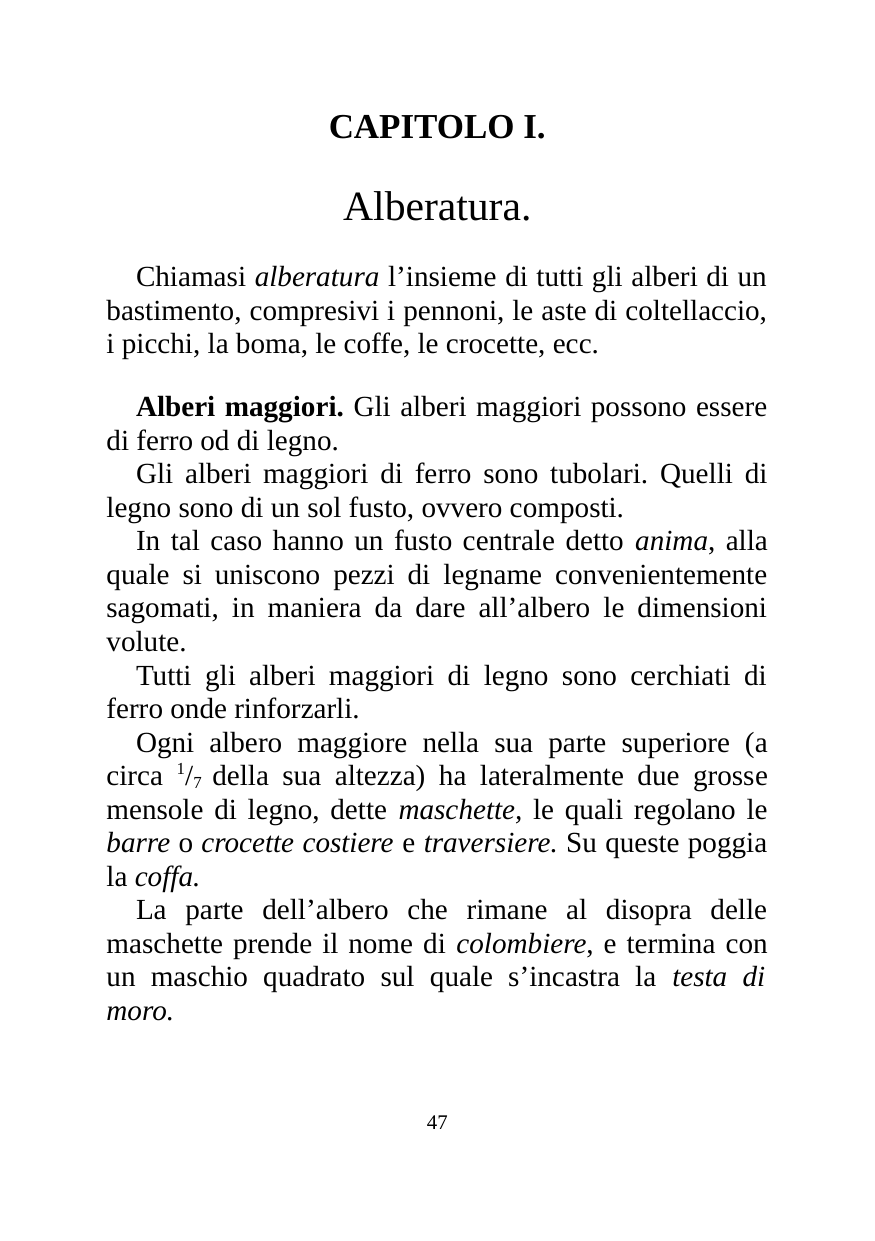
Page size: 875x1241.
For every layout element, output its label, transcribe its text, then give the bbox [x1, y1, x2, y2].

text Alberi maggiori. Gli alberi maggiori possono essere di ferro od di legno. [106, 389, 768, 456]
text Ogni albero maggiore nella sua parte superiore (a circa 1/7 della sua altezza) ha lateralmente due grosse mensole di legno, dette maschette, le quali regolano le barre o crocette costiere e traversiere. Su queste poggia la coffa. [106, 725, 768, 892]
text In tal caso hanno un fusto centrale detto anima, alla quale si uniscono pezzi di legname convenientemente sagomati, in maniera da dare all’albero le dimensioni volute. [106, 523, 768, 658]
subtitle CAPITOLO I. [106, 106, 768, 146]
text Alberatura. [106, 182, 768, 230]
text La parte dell’albero che rimane al disopra delle maschette prende il nome di colombiere, e termina con un maschio quadrato sul quale s’incastra la testa di moro. [106, 892, 768, 1027]
text Tutti gli alberi maggiori di legno sono cerchiati di ferro onde rinforzarli. [106, 658, 768, 725]
text Gli alberi maggiori di ferro sono tubolari. Quelli di legno sono di un sol fusto, ovvero composti. [106, 456, 768, 523]
text Chiamasi alberatura l’insieme di tutti gli alberi di un bastimento, compresivi i pennoni, le aste di coltellaccio, i picchi, la boma, le coffe, le crocette, ecc. [106, 259, 768, 360]
